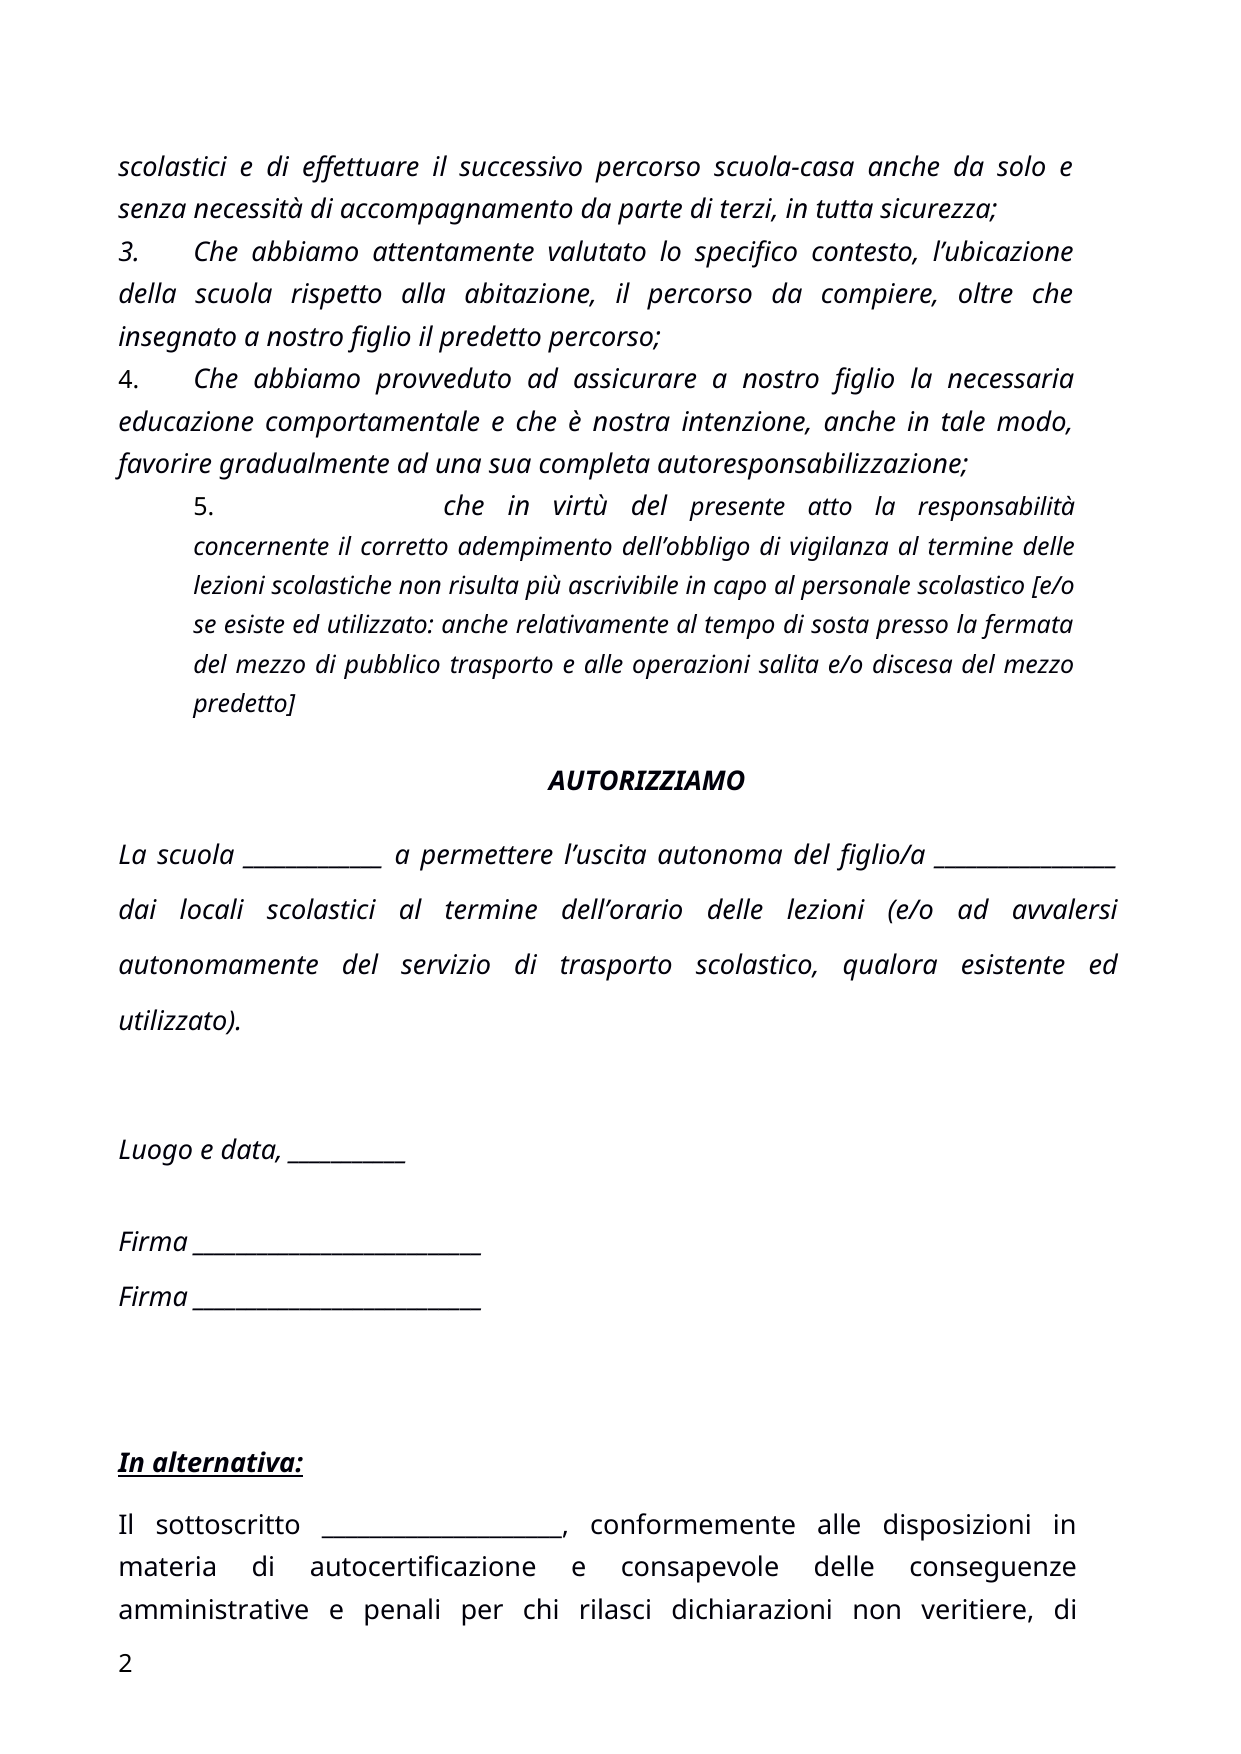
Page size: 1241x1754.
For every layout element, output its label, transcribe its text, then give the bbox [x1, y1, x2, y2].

list La scuola _____________ a permettere l’uscita autonoma del figlio/a _________________ dai locali scolastici al termine dell’orario delle lezioni (e/o ad avvalersi autonomamente del servizio di trasporto scolastico, qualora esistente ed utilizzato). [118, 835, 1122, 1038]
subtitle Il sottoscritto ____________________, conformemente alle disposizioni in materia di autocertificazione e consapevole delle conseguenze amministrative e penali per chi rilasci dichiarazioni non veritiere, di [118, 1506, 1078, 1627]
text In alternativa: [118, 1444, 1078, 1481]
list AUTORIZZIAMO [193, 761, 1122, 798]
list Che abbiamo provveduto ad assicurare a nostro figlio la necessaria educazione comportamentale e che è nostra intenzione, anche in tale modo, favorire gradualmente ad una sua completa autoresponsabilizzazione; [118, 359, 1078, 481]
list scolastici e di effettuare il successivo percorso scuola-casa anche da solo e senza necessità di accompagnamento da parte di terzi, in tutta sicurezza; [118, 148, 1078, 227]
text Firma ___________________________ [118, 1222, 1078, 1259]
text Firma ___________________________ [118, 1278, 1078, 1314]
text Luogo e data, ___________ [118, 1130, 1078, 1167]
list che in virtù del presente atto la responsabilità concernente il corretto adempimento dell’obbligo di vigilanza al termine delle lezioni scolastiche non risulta più ascrivibile in capo al personale scolastico [e/o se esiste ed utilizzato: anche relativamente al tempo di sosta presso la fermata del mezzo di pubblico trasporto e alle operazioni salita e/o discesa del mezzo predetto] [193, 487, 1078, 719]
list Che abbiamo attentamente valutato lo specifico contesto, l’ubicazione della scuola rispetto alla abitazione, il percorso da compiere, oltre che insegnato a nostro figlio il predetto percorso; [118, 232, 1078, 354]
